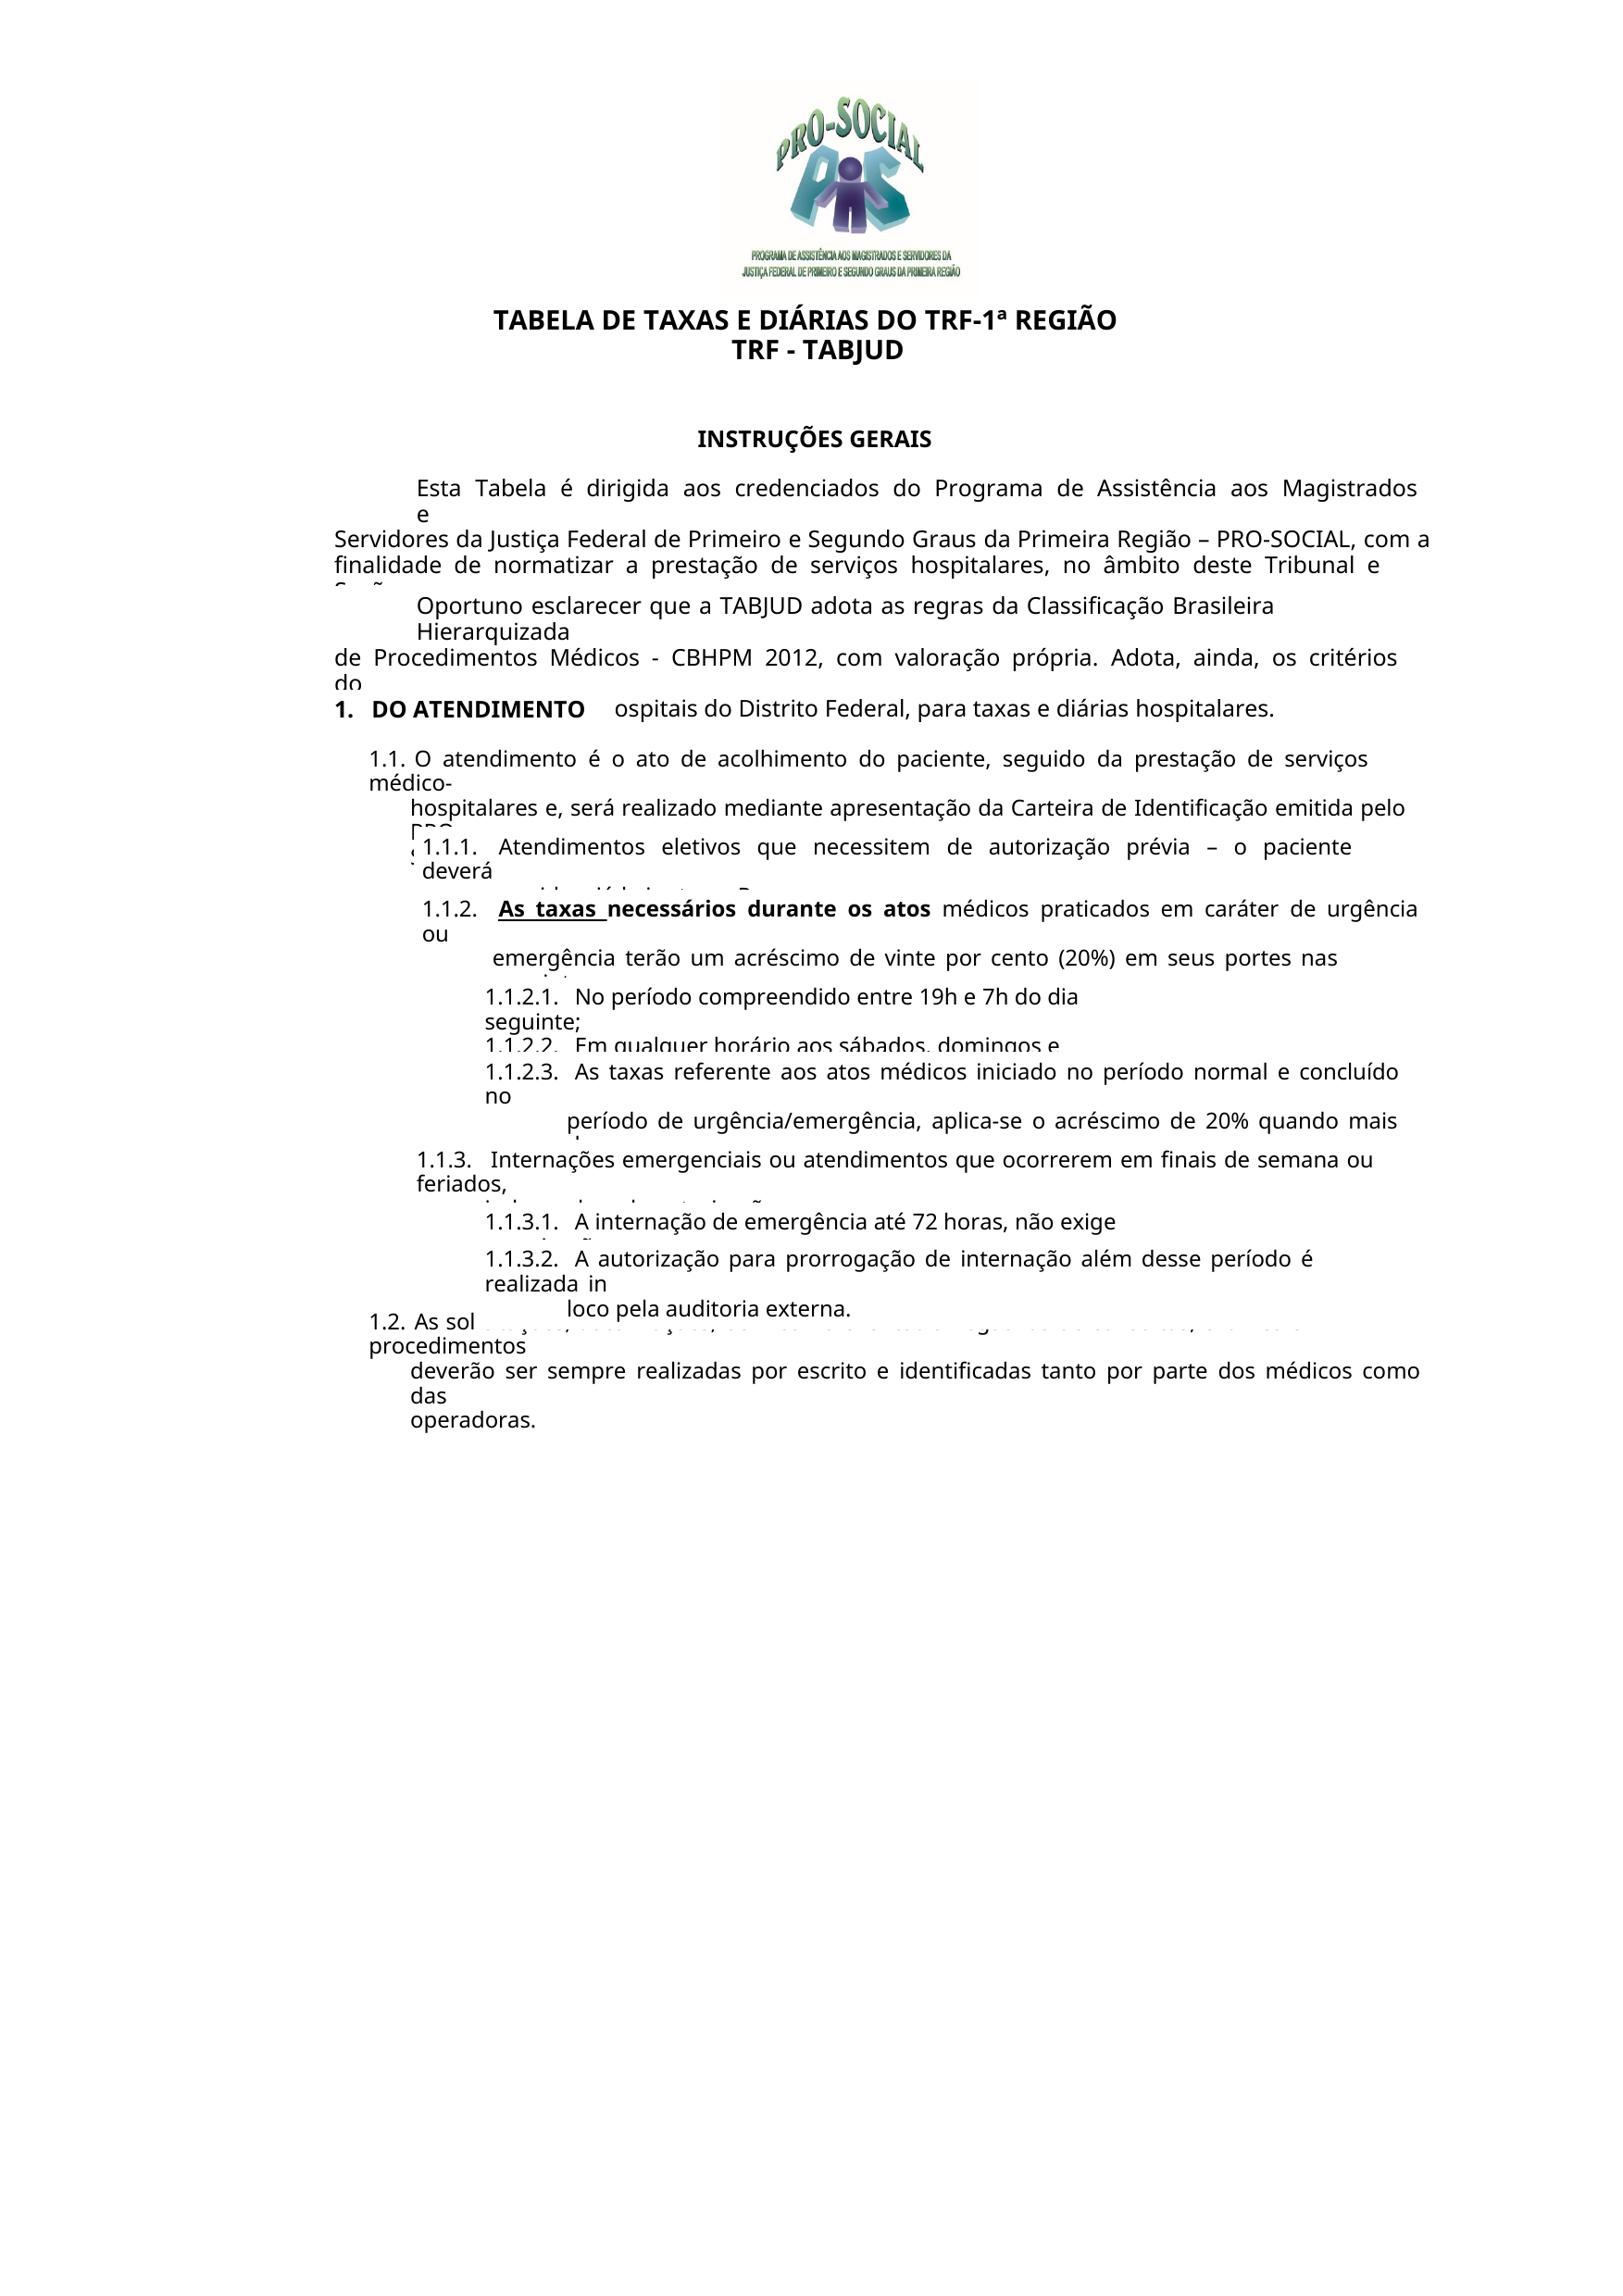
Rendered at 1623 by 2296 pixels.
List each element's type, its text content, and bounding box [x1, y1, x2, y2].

text período de urgência/emergência, aplica-se o acréscimo de 20% quando mais da [567, 1109, 1413, 1140]
text 1.1.3.2. A autorização para prorrogação de internação além desse período é realizada in [484, 1248, 1413, 1297]
text de Procedimentos Médicos - CBHPM 2012, com valoração própria. Adota, ainda, os critérios do [334, 645, 1435, 697]
text independem de autorização. [484, 1197, 1423, 1221]
text Esta Tabela é dirigida aos credenciados do Programa de Assistência aos Magistrados e [416, 476, 1435, 528]
text providenciá-la junto ao Programa. [493, 884, 1422, 890]
text deverão ser sempre realizadas por escrito e identificadas tanto por parte dos médicos como das [410, 1359, 1430, 1408]
text Sindicato Brasiliense de Hospitais do Distrito Federal, para taxas e diárias hospitalares. [616, 697, 1435, 722]
text finalidade de normatizar a prestação de serviços hospitalares, no âmbito deste Tribunal e Seções [334, 553, 1435, 586]
text 1.1. O atendimento é o ato de acolhimento do paciente, seguido da prestação de serviços médico- [368, 747, 1430, 796]
text 1.1.3.1. A internação de emergência até 72 horas, não exige autorização. [484, 1211, 1219, 1240]
text 1.1.2.1. No período compreendido entre 19h e 7h do dia seguinte; [484, 985, 1150, 1035]
text eventualidades: [1158, 996, 1423, 1020]
text 1.1.1. Atendimentos eletivos que necessitem de autorização prévia – o paciente deverá [422, 835, 1422, 884]
text 1.1.2.2. Em qualquer horário aos sábados, domingos e feriados. [484, 1035, 1150, 1052]
text TRF - TABJUD [731, 336, 1229, 367]
text emergência terão um acréscimo de vinte por cento (20%) em seus portes nas seguintes [493, 947, 1423, 996]
text 1.1.2.3. As taxas referente aos atos médicos iniciado no período normal e concluído no [484, 1060, 1413, 1109]
text Servidores da Justiça Federal de Primeiro e Segundo Graus da Primeira Região – PRO-SOCIAL, com a [334, 528, 1435, 553]
text hospitalares e, será realizado mediante apresentação da Carteira de Identificação emitida pelo PRO- [410, 796, 1430, 845]
text 1.2. As solicitações, autorizações, bem como eventuais negativas de consultas, exames e procedimentos [368, 1310, 1430, 1359]
text 1.1.2. As taxas necessários durante os atos médicos praticados em caráter de urgência ou [422, 897, 1423, 947]
text TABELA DE TAXAS E DIÁRIAS DO TRF-1ª REGIÃO [493, 306, 1229, 336]
text operadoras. [410, 1408, 1430, 1433]
picture [720, 81, 980, 297]
text INSTRUÇÕES GERAIS [697, 427, 963, 453]
text Oportuno esclarecer que a TABJUD adota as regras da Classificação Brasileira Hierarquizada [416, 594, 1435, 645]
text 1. DO ATENDIMENTO [334, 697, 608, 723]
text loco pela auditoria externa. [567, 1297, 1413, 1321]
text 1.1.3. Internações emergenciais ou atendimentos que ocorrerem em finais de semana ou feriados, [416, 1148, 1423, 1197]
